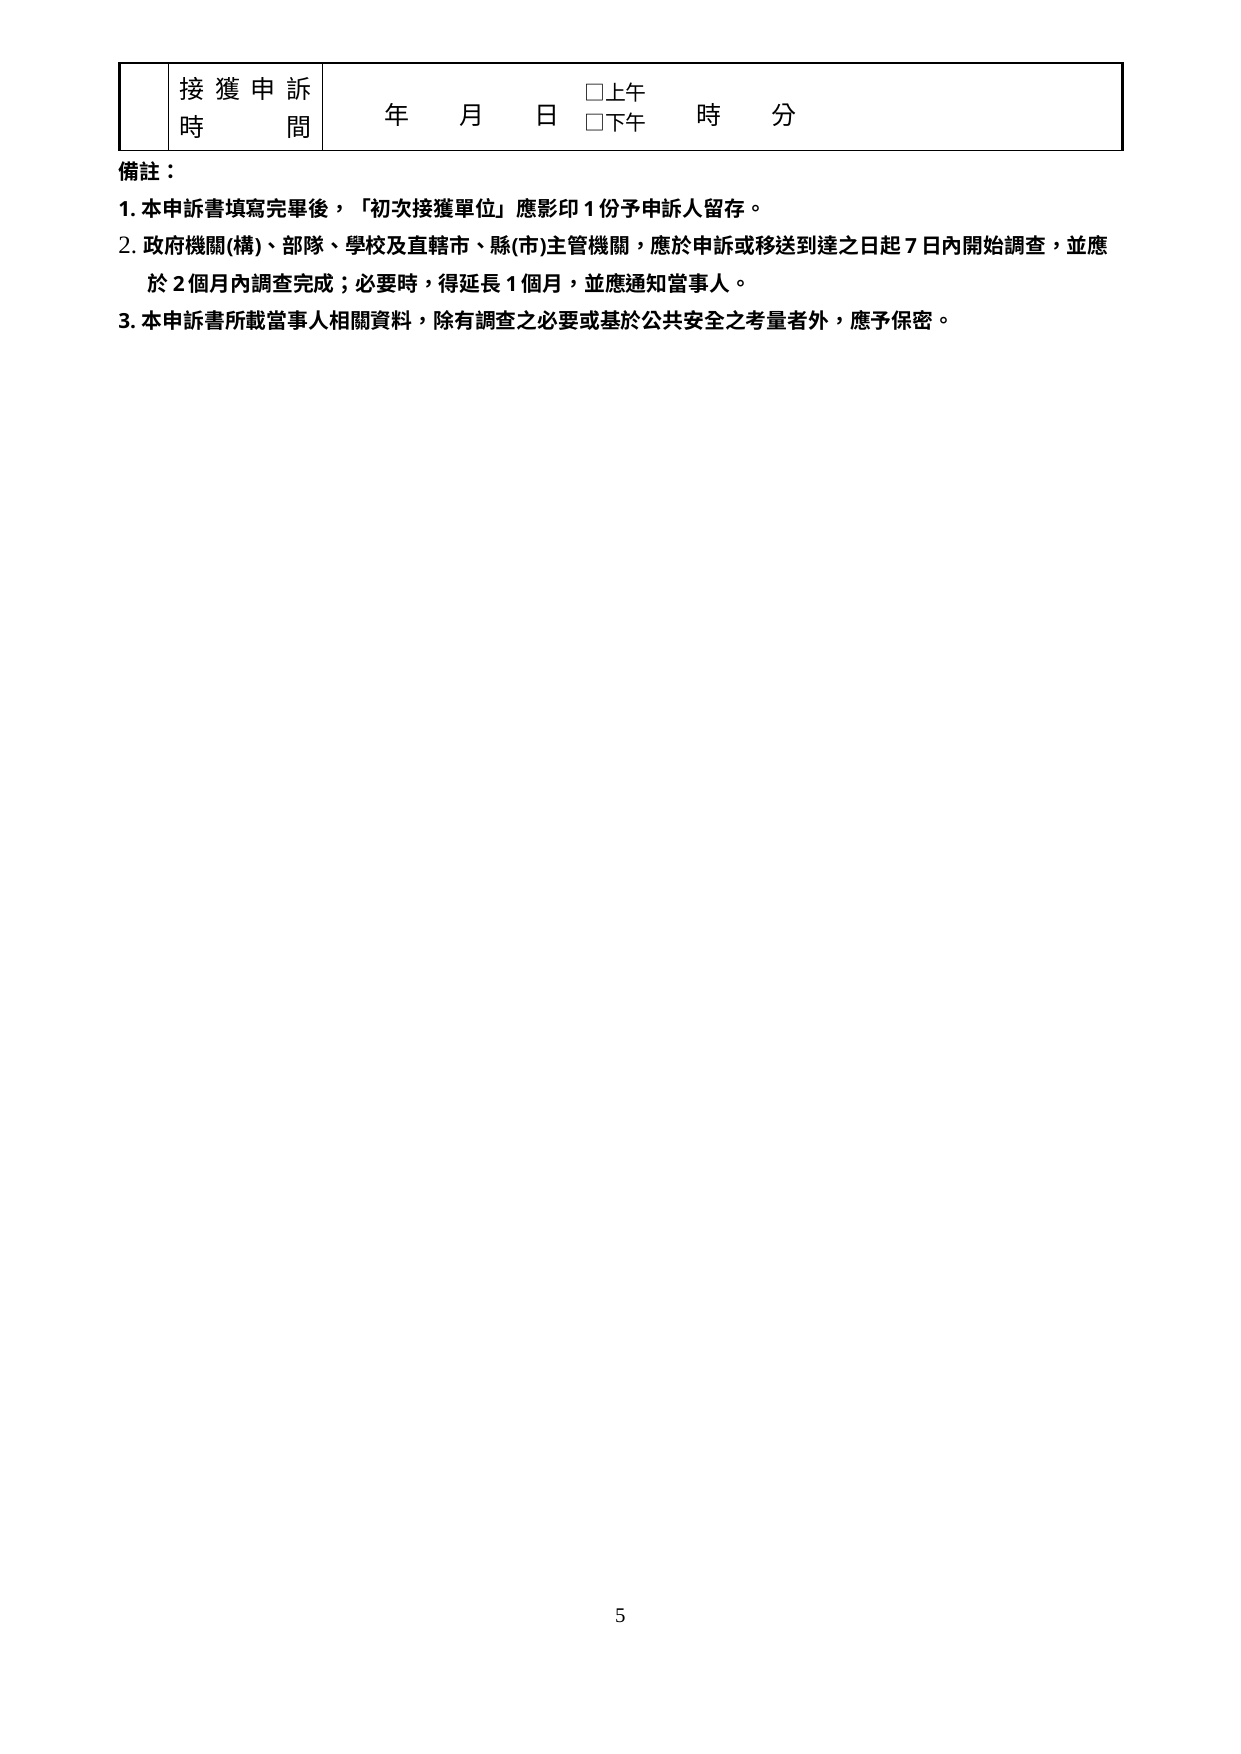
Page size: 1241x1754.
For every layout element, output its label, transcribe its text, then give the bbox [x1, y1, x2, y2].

text 備註： [118, 151, 1122, 189]
list 本申訴書填寫完畢後，「初次接獲單位」應影印1份予申訴人留存。 [118, 189, 1122, 226]
list 政府機關(構)、部隊、學校及直轄市、縣(市)主管機關，應於申訴或移送到達之日起7日內開始調查，並應於2個月內調查完成；必要時，得延長1個月，並應通知當事人。 [118, 226, 1122, 301]
table_cell 接獲申訴 時間 [169, 64, 322, 150]
table_cell 年 月 日 □上午□下午 時 分 [323, 64, 1121, 150]
list 本申訴書所載當事人相關資料，除有調查之必要或基於公共安全之考量者外，應予保密。 [118, 301, 1122, 339]
